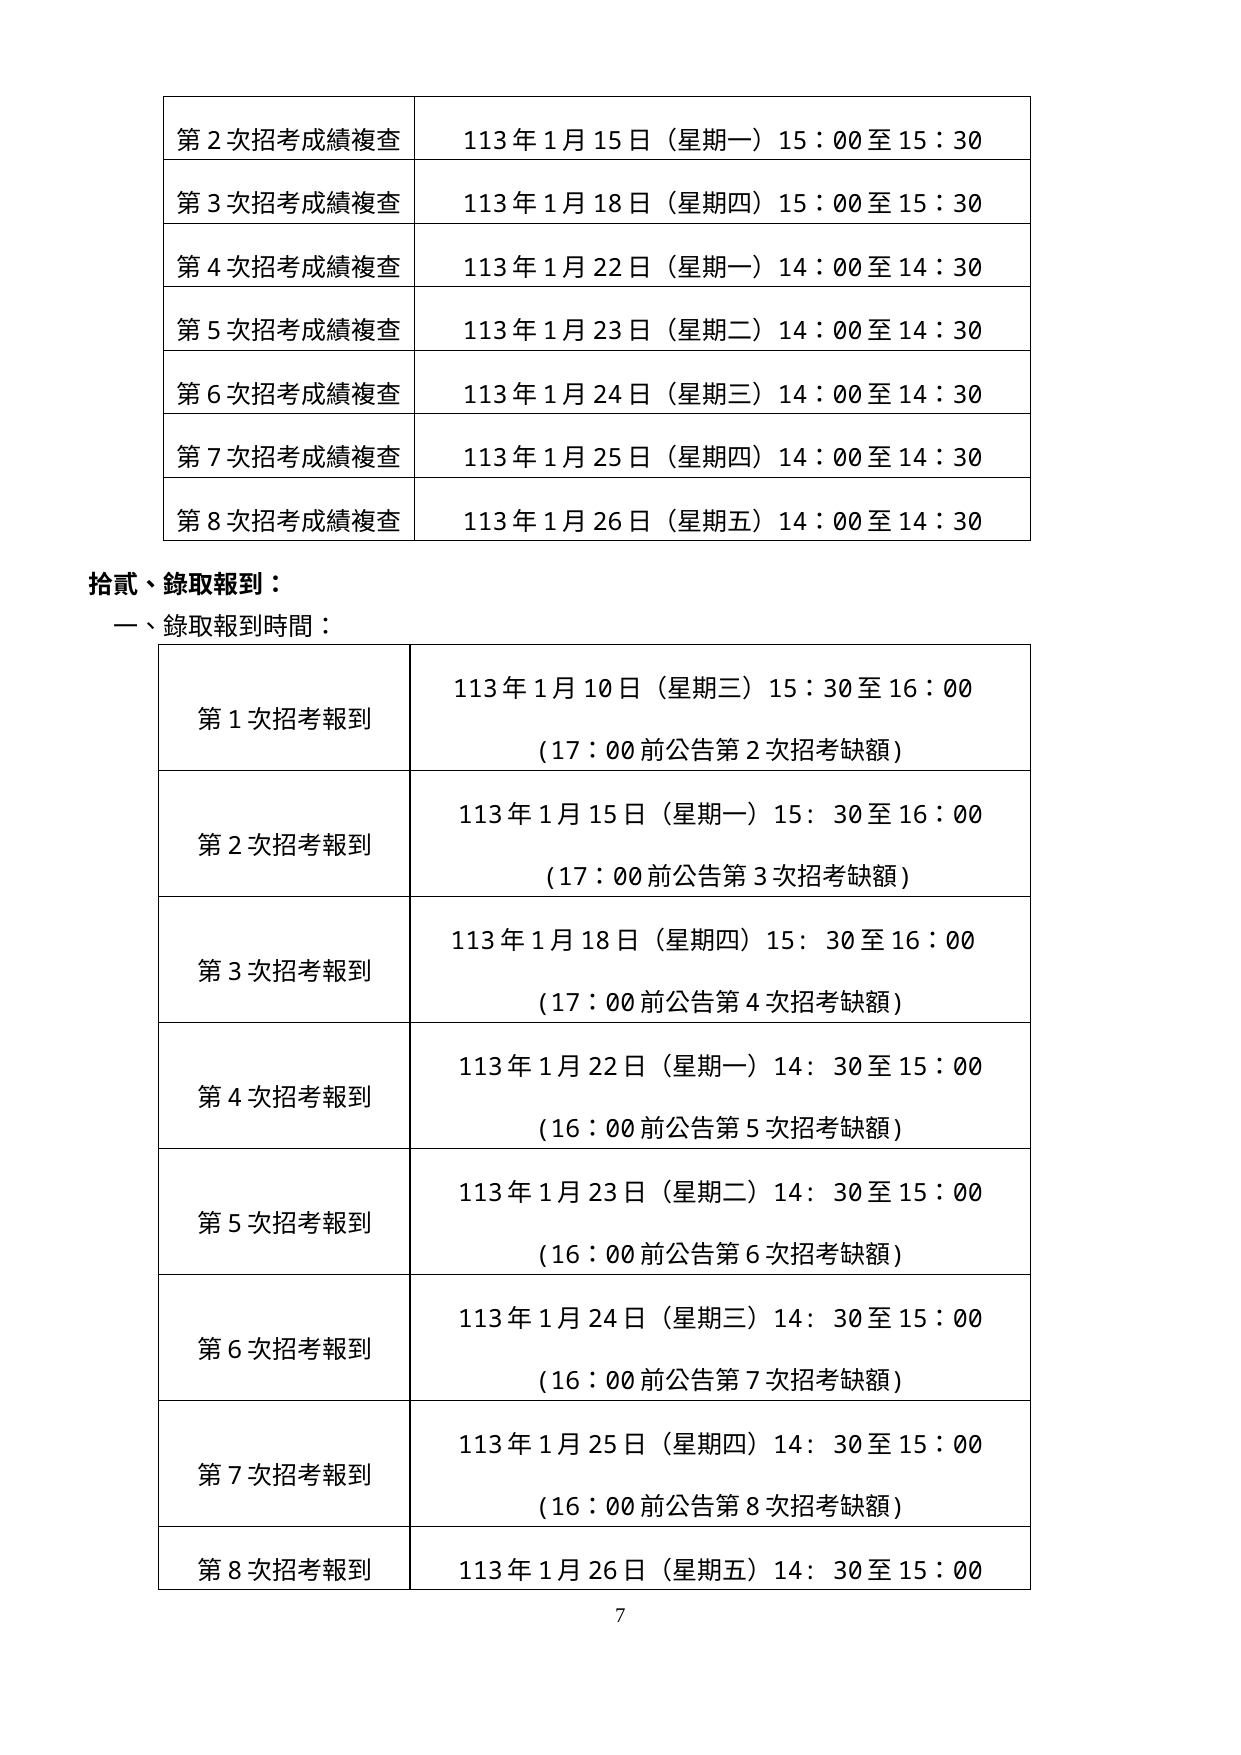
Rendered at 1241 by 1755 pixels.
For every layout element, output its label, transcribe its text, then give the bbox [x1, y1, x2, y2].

table_cell 第3次招考成績複查 [164, 160, 414, 223]
table_cell 113年1月26日（星期五）14：00至14：30 [415, 478, 1030, 540]
table_cell 第4次招考成績複查 [164, 224, 414, 286]
table_cell 第8次招考報到 [159, 1527, 409, 1589]
table_cell 第7次招考報到 [159, 1401, 409, 1526]
table_cell 第2次招考成績複查 [164, 97, 414, 159]
table_cell 113年1月22日（星期一）14：00至14：30 [415, 224, 1030, 286]
table_cell 第5次招考成績複查 [164, 287, 414, 350]
table_header 第1次招考報到 [159, 645, 409, 769]
table_cell 113年1月22日（星期一）14: 30至15：00 (16：00前公告第5次招考缺額) [411, 1023, 1030, 1148]
table_cell 第6次招考報到 [159, 1275, 409, 1400]
table_cell 113年1月24日（星期三）14: 30至15：00 (16：00前公告第7次招考缺額) [411, 1275, 1030, 1400]
text 拾貳、錄取報到： [89, 560, 1152, 602]
table_cell 第7次招考成績複查 [164, 414, 414, 477]
table_cell 113年1月15日（星期一）15: 30至16：00 (17：00前公告第3次招考缺額) [411, 771, 1030, 896]
table_cell 113年1月25日（星期四）14: 30至15：00 (16：00前公告第8次招考缺額) [411, 1401, 1030, 1526]
table_cell 113年1月23日（星期二）14：00至14：30 [415, 287, 1030, 350]
table_cell 113年1月24日（星期三）14：00至14：30 [415, 351, 1030, 413]
table_cell 113年1月18日（星期四）15: 30至16：00 (17：00前公告第4次招考缺額) [411, 897, 1030, 1022]
table_header 113年1月10日（星期三）15：30至16：00 (17：00前公告第2次招考缺額) [411, 645, 1030, 769]
table_cell 第8次招考成績複查 [164, 478, 414, 540]
table_cell 第6次招考成績複查 [164, 351, 414, 413]
text 一、錄取報到時間： [114, 602, 1152, 643]
table_cell 第3次招考報到 [159, 897, 409, 1022]
table_cell 113年1月15日（星期一）15：00至15：30 [415, 97, 1030, 159]
table_cell 113年1月25日（星期四）14：00至14：30 [415, 414, 1030, 477]
table_cell 第5次招考報到 [159, 1149, 409, 1274]
table_cell 第4次招考報到 [159, 1023, 409, 1148]
table_cell 第2次招考報到 [159, 771, 409, 896]
table_cell 113年1月23日（星期二）14: 30至15：00 (16：00前公告第6次招考缺額) [411, 1149, 1030, 1274]
table_cell 113年1月18日（星期四）15：00至15：30 [415, 160, 1030, 223]
table_cell 113年1月26日（星期五）14: 30至15：00 [411, 1527, 1030, 1589]
